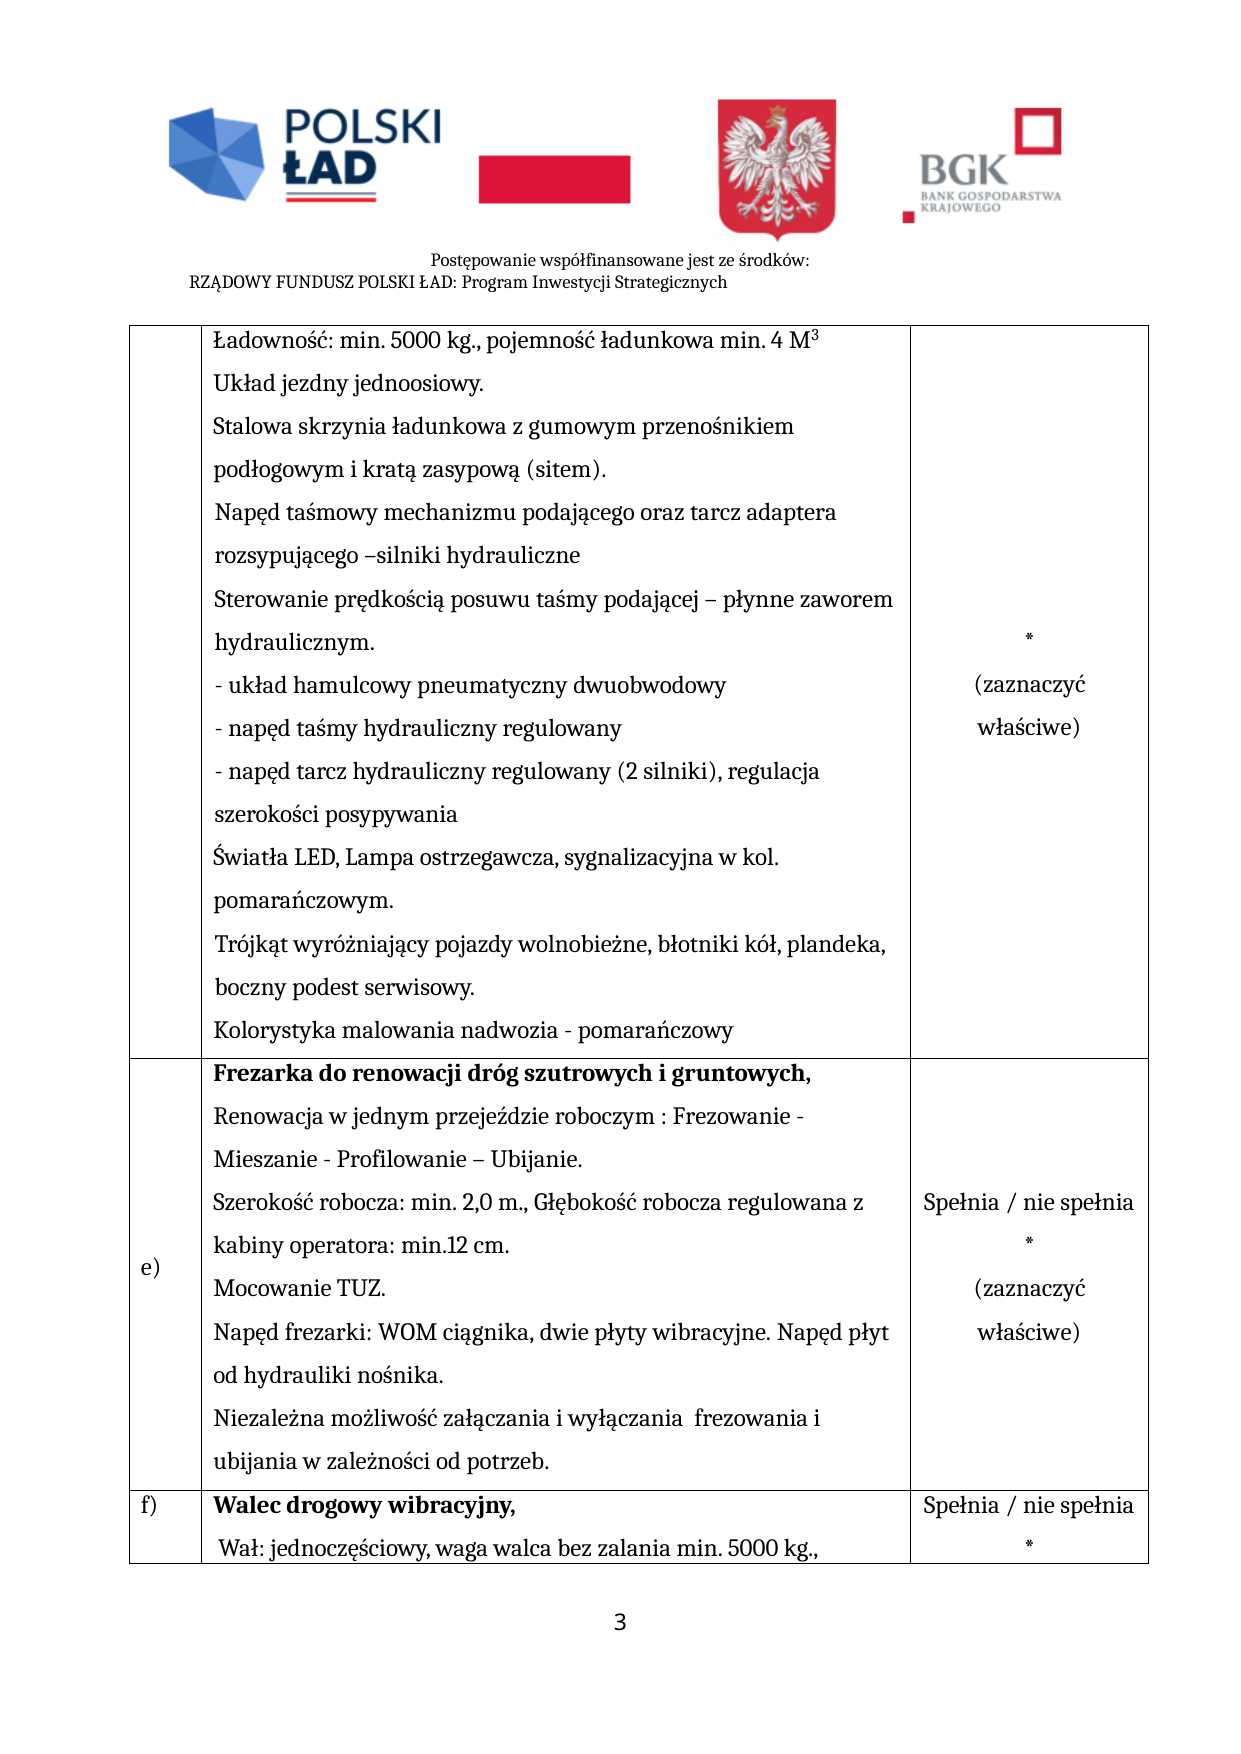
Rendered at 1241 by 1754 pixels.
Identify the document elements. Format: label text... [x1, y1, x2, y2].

table_cell Frezarka do renowacji dróg szutrowych i gruntowych, Renowacja w jednym przejeździe roboczym : Frezowanie - Mieszanie - Profilowanie – Ubijanie. Szerokość robocza: min. 2,0 m., Głębokość robocza regulowana z kabiny operatora: min.12 cm. Mocowanie TUZ. Napęd frezarki: WOM ciągnika, dwie płyty wibracyjne. Napęd płyt od hydrauliki nośnika. Niezależna możliwość załączania i wyłączania frezowania i ubijania w zależności od potrzeb. [202, 1059, 910, 1490]
table_cell Spełnia / nie spełnia * (zaznaczyć właściwe) [911, 1059, 1148, 1490]
table_cell Walec drogowy wibracyjny, Wał: jednoczęściowy, waga walca bez zalania min. 5000 kg., [202, 1491, 910, 1563]
table_cell f) [130, 1491, 201, 1563]
table_cell e) [130, 1059, 201, 1490]
table_cell * (zaznaczyć właściwe) [911, 326, 1148, 1058]
table_cell Ładowność: min. 5000 kg., pojemność ładunkowa min. 4 M3 Układ jezdny jednoosiowy. Stalowa skrzynia ładunkowa z gumowym przenośnikiem podłogowym i kratą zasypową (sitem). Napęd taśmowy mechanizmu podającego oraz tarcz adaptera rozsypującego –silniki hydrauliczne Sterowanie prędkością posuwu taśmy podającej – płynne zaworem hydraulicznym. - układ hamulcowy pneumatyczny dwuobwodowy - napęd taśmy hydrauliczny regulowany - napęd tarcz hydrauliczny regulowany (2 silniki), regulacja szerokości posypywania Światła LED, Lampa ostrzegawcza, sygnalizacyjna w kol. pomarańczowym. Trójkąt wyróżniający pojazdy wolnobieżne, błotniki kół, plandeka, boczny podest serwisowy. Kolorystyka malowania nadwozia - pomarańczowy [202, 326, 910, 1058]
table_cell [130, 326, 201, 1058]
table_cell Spełnia / nie spełnia * [911, 1491, 1148, 1563]
